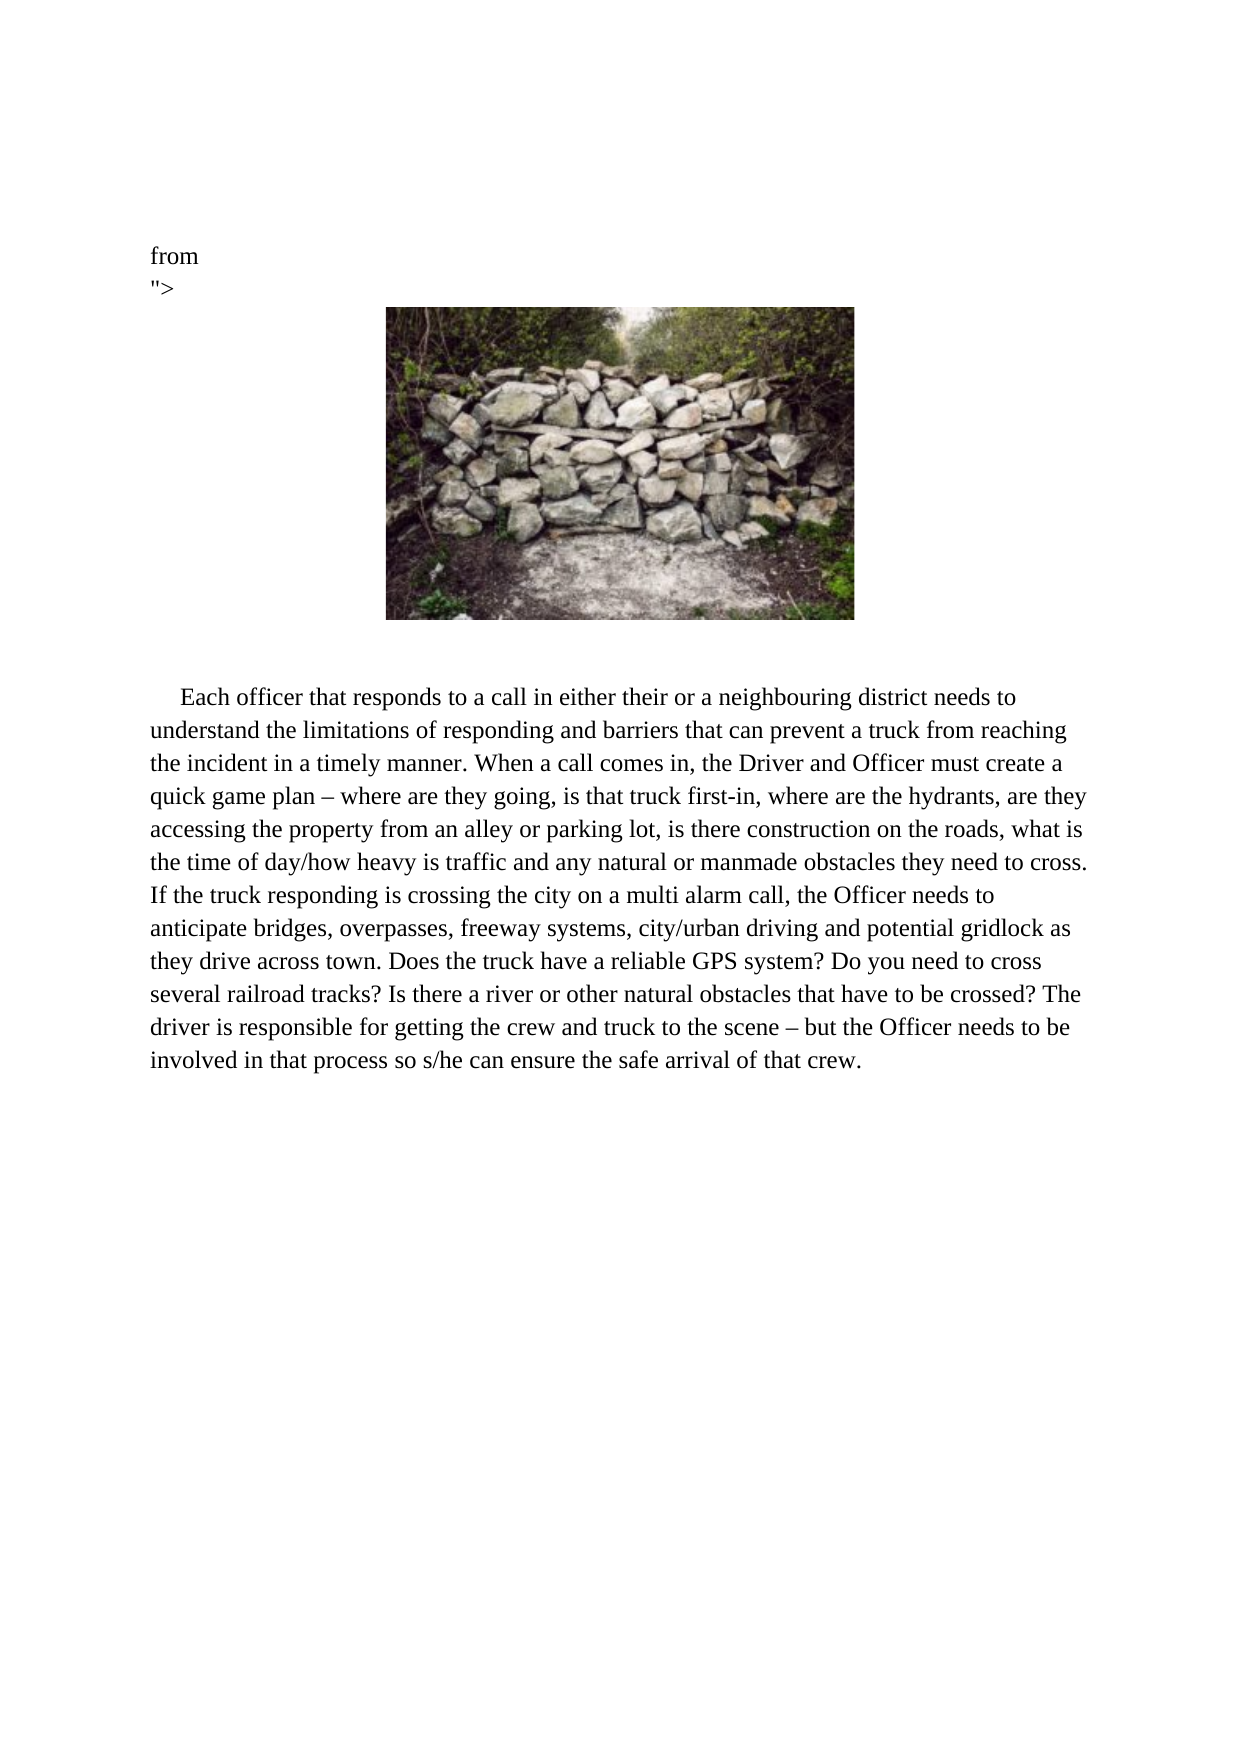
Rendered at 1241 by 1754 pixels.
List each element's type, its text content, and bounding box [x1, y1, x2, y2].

text from [150, 241, 1090, 270]
text Each officer that responds to a call in either their or a neighbouring district needs to understand the limitations of responding and barriers that can prevent a truck from reaching the incident in a timely manner. When a call comes in, the Driver and Officer must create a quick game plan – where are they going, is that truck first-in, where are the hydrants, are they accessing the property from an alley or parking lot, is there construction on the roads, what is the time of day/how heavy is traffic and any natural or manmade obstacles they need to cross. If the truck responding is crossing the city on a multi alarm call, the Officer needs to anticipate bridges, overpasses, freeway systems, city/urban driving and potential gridlock as they drive across town. Does the truck have a reliable GPS system? Do you need to cross several railroad tracks? Is there a river or other natural obstacles that have to be crossed? The driver is responsible for getting the crew and truck to the scene – but the Officer needs to be involved in that process so s/he can ensure the safe arrival of that crew. [150, 682, 1090, 1074]
text "> [150, 274, 1090, 303]
